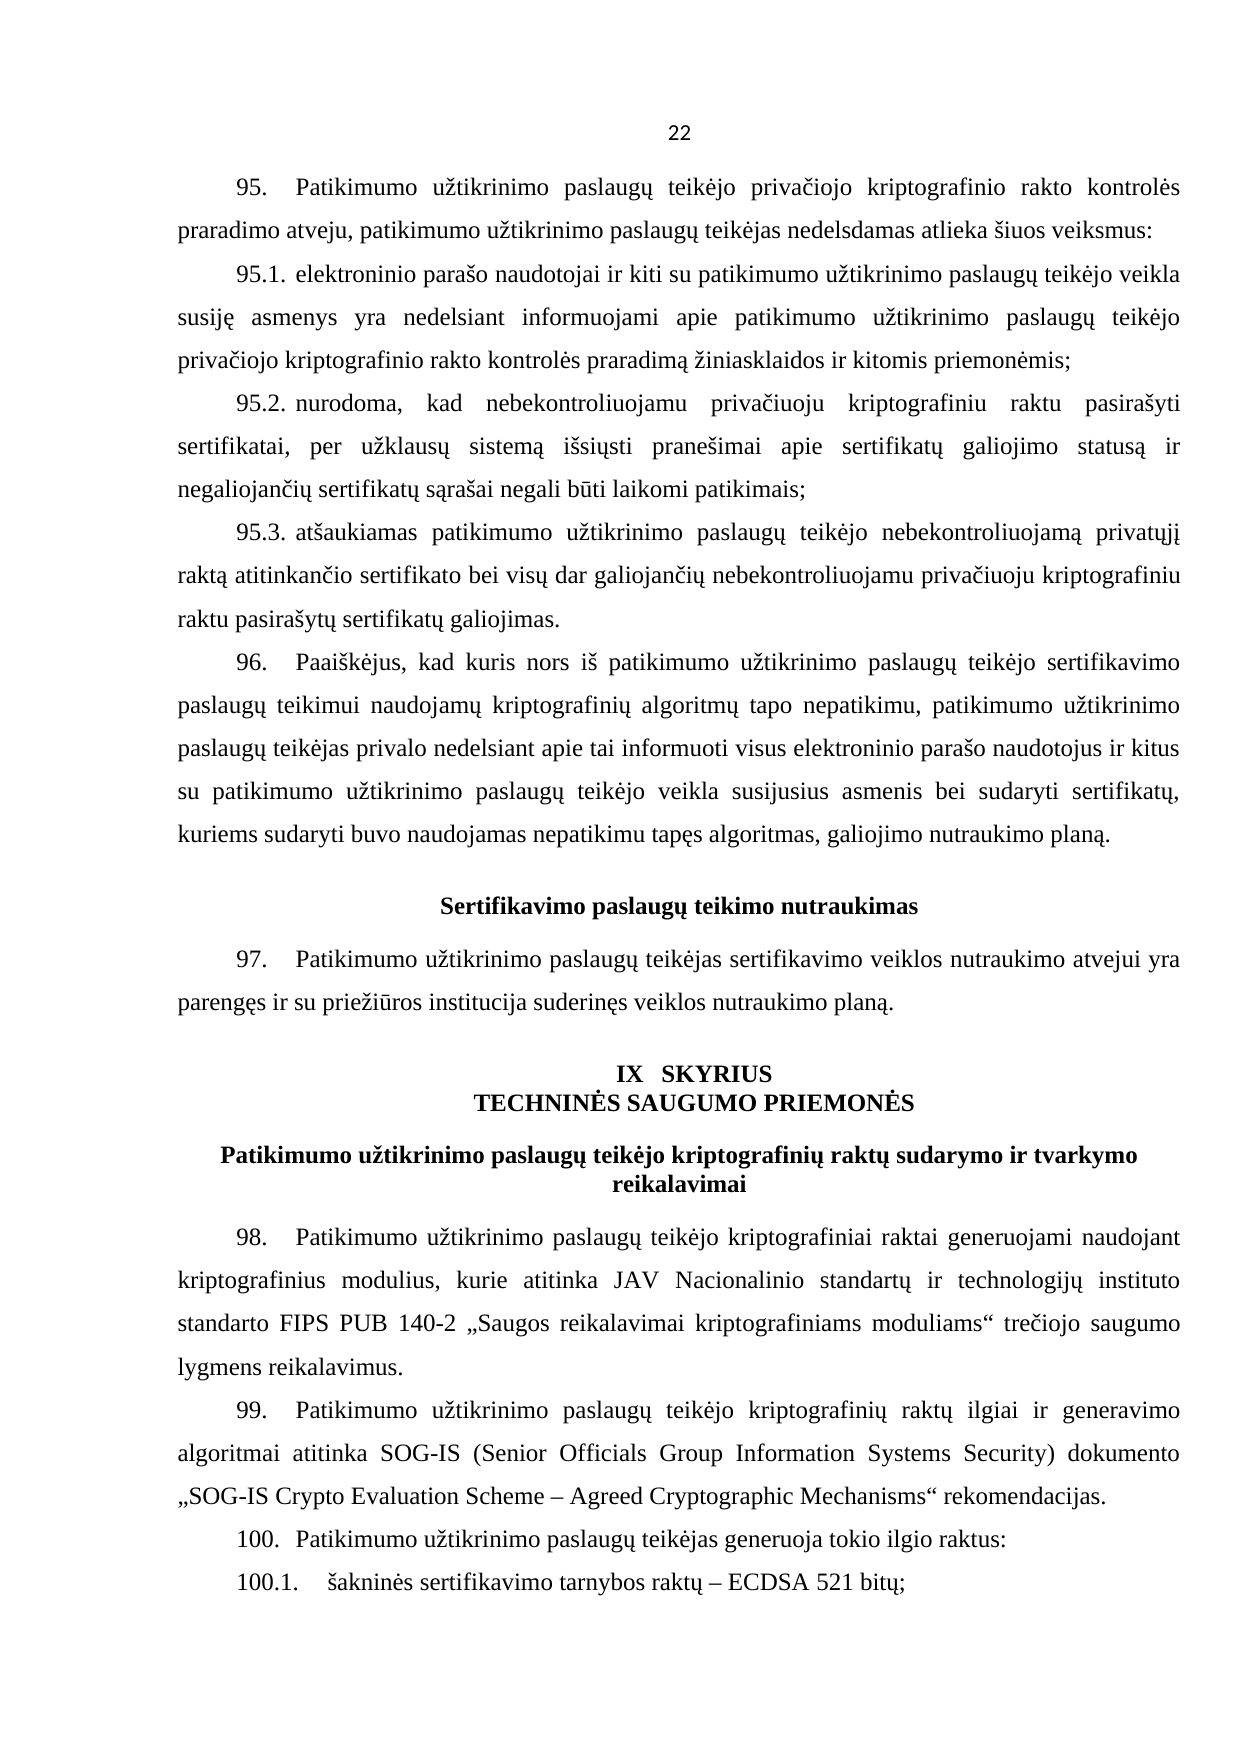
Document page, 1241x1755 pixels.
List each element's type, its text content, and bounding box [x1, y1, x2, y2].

text 95. Patikimumo užtikrinimo paslaugų teikėjo privačiojo kriptografinio rakto kontrolės praradimo atveju, patikimumo užtikrinimo paslaugų teikėjas nedelsdamas atlieka šiuos veiksmus: [177, 172, 1181, 244]
text 100.1. šakninės sertifikavimo tarnybos raktų – ECDSA 521 bitų; [177, 1567, 1181, 1596]
text TECHNINĖS SAUGUMO PRIEMONĖS [177, 1088, 1181, 1117]
text 97. Patikimumo užtikrinimo paslaugų teikėjas sertifikavimo veiklos nutraukimo atvejui yra parengęs ir su priežiūros institucija suderinęs veiklos nutraukimo planą. [177, 944, 1181, 1016]
subtitle Patikimumo užtikrinimo paslaugų teikėjo kriptografinių raktų sudarymo ir tvarkymo reikalavimai [177, 1141, 1181, 1198]
text 95.3. atšaukiamas patikimumo užtikrinimo paslaugų teikėjo nebekontroliuojamą privatųjį raktą atitinkančio sertifikato bei visų dar galiojančių nebekontroliuojamu privačiuoju kriptografiniu raktu pasirašytų sertifikatų galiojimas. [177, 517, 1181, 632]
text 98. Patikimumo užtikrinimo paslaugų teikėjo kriptografiniai raktai generuojami naudojant kriptografinius modulius, kurie atitinka JAV Nacionalinio standartų ir technologijų instituto standarto FIPS PUB 140-2 „Saugos reikalavimai kriptografiniams moduliams“ trečiojo saugumo lygmens reikalavimus. [177, 1222, 1181, 1380]
text IX SKYRIUS [177, 1059, 1181, 1088]
text 95.2. nurodoma, kad nebekontroliuojamu privačiuoju kriptografiniu raktu pasirašyti sertifikatai, per užklausų sistemą išsiųsti pranešimai apie sertifikatų galiojimo statusą ir negaliojančių sertifikatų sąrašai negali būti laikomi patikimais; [177, 388, 1181, 503]
text 96. Paaiškėjus, kad kuris nors iš patikimumo užtikrinimo paslaugų teikėjo sertifikavimo paslaugų teikimui naudojamų kriptografinių algoritmų tapo nepatikimu, patikimumo užtikrinimo paslaugų teikėjas privalo nedelsiant apie tai informuoti visus elektroninio parašo naudotojus ir kitus su patikimumo užtikrinimo paslaugų teikėjo veikla susijusius asmenis bei sudaryti sertifikatų, kuriems sudaryti buvo naudojamas nepatikimu tapęs algoritmas, galiojimo nutraukimo planą. [177, 647, 1181, 848]
text 99. Patikimumo užtikrinimo paslaugų teikėjo kriptografinių raktų ilgiai ir generavimo algoritmai atitinka SOG-IS (Senior Officials Group Information Systems Security) dokumento „SOG-IS Crypto Evaluation Scheme – Agreed Cryptographic Mechanisms“ rekomendacijas. [177, 1395, 1181, 1510]
text 95.1. elektroninio parašo naudotojai ir kiti su patikimumo užtikrinimo paslaugų teikėjo veikla susiję asmenys yra nedelsiant informuojami apie patikimumo užtikrinimo paslaugų teikėjo privačiojo kriptografinio rakto kontrolės praradimą žiniasklaidos ir kitomis priemonėmis; [177, 259, 1181, 374]
text 100. Patikimumo užtikrinimo paslaugų teikėjas generuoja tokio ilgio raktus: [177, 1524, 1181, 1553]
subtitle Sertifikavimo paslaugų teikimo nutraukimas [177, 891, 1181, 920]
